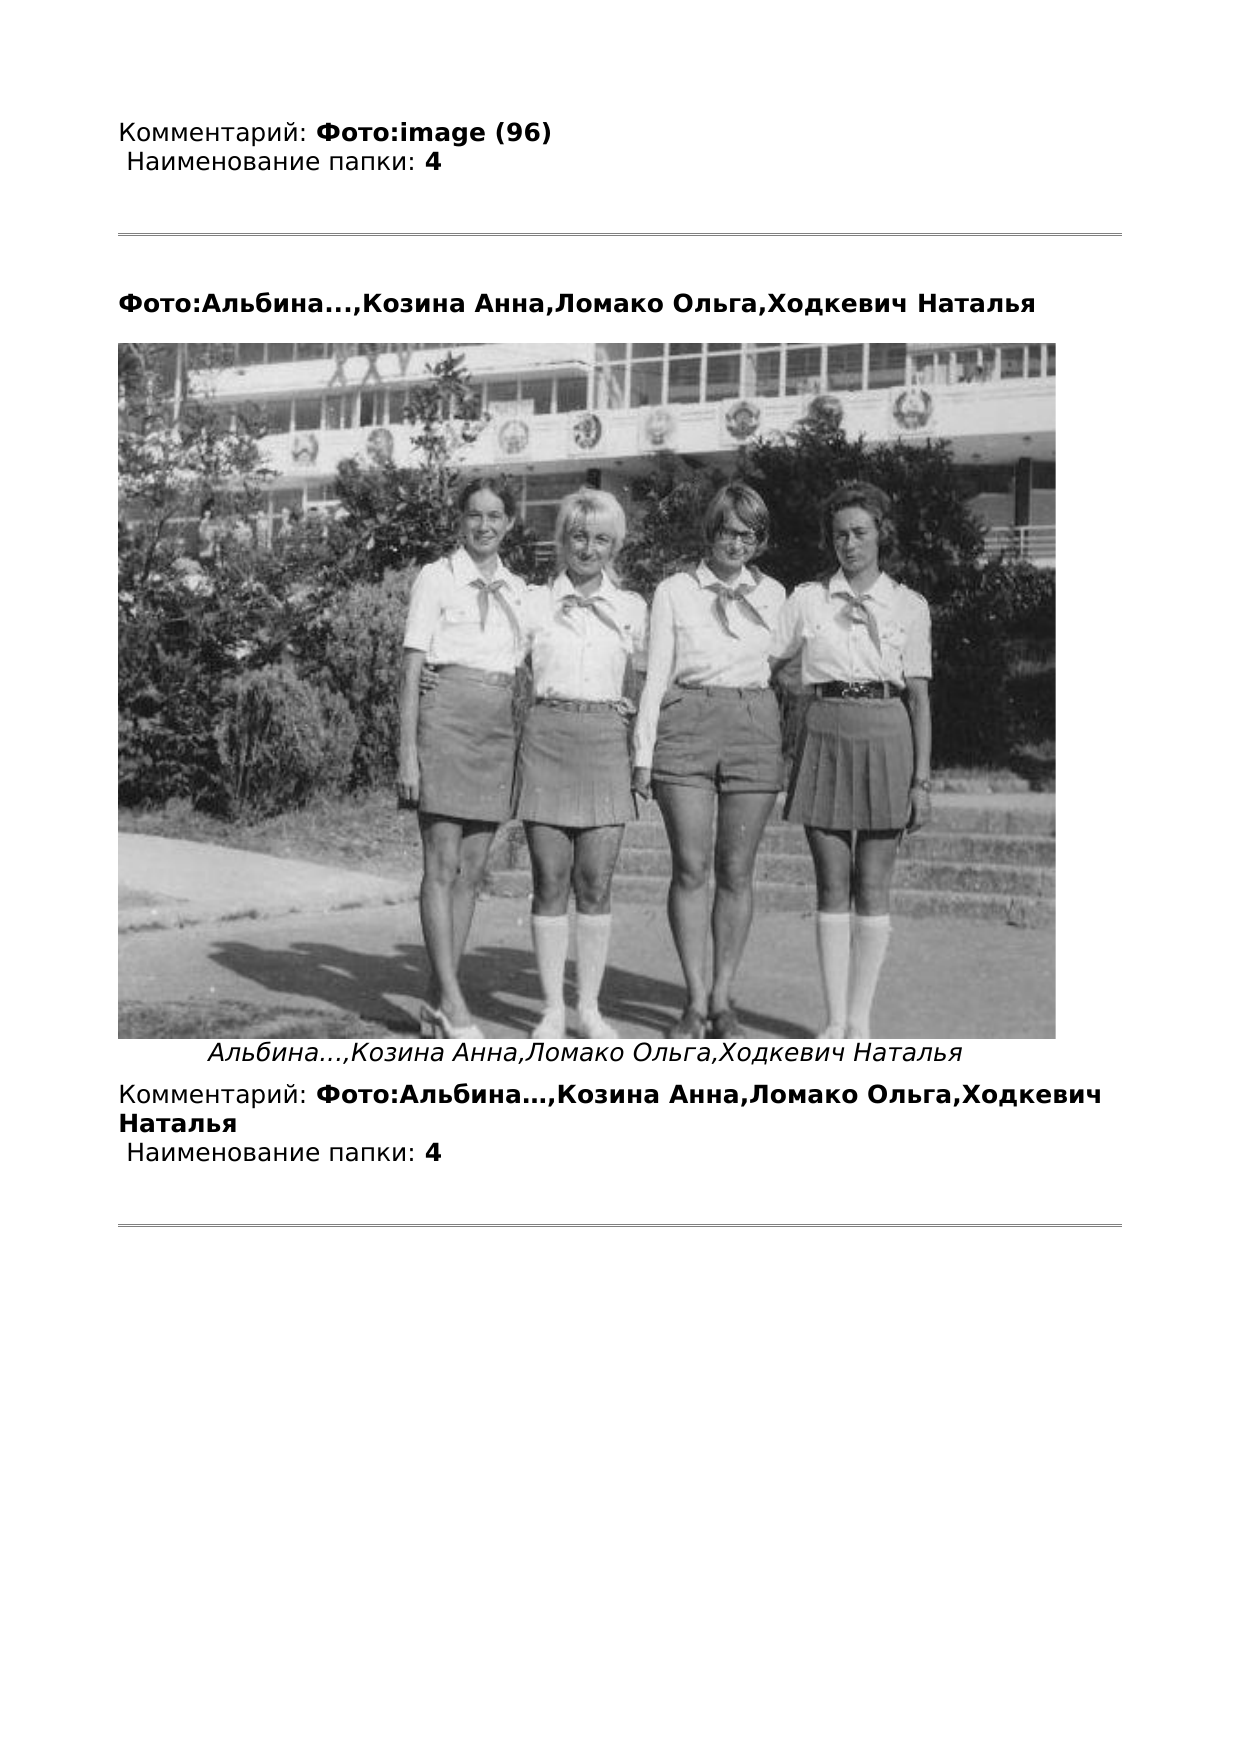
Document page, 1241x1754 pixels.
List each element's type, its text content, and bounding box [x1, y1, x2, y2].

picture [118, 343, 1056, 1039]
text Комментарий: Фото:image (96) Наименование папки: 4 [118, 118, 1122, 206]
text Альбина...,Козина Анна,Ломако Ольга,Ходкевич Наталья [118, 1039, 1056, 1068]
text Комментарий: Фото:Альбина…,Козина Анна,Ломако Ольга,Ходкевич Наталья Наименование папки: 4 [118, 1080, 1122, 1197]
subtitle Фото:Альбина...,Козина Анна,Ломако Ольга,Ходкевич Наталья [118, 289, 1122, 319]
